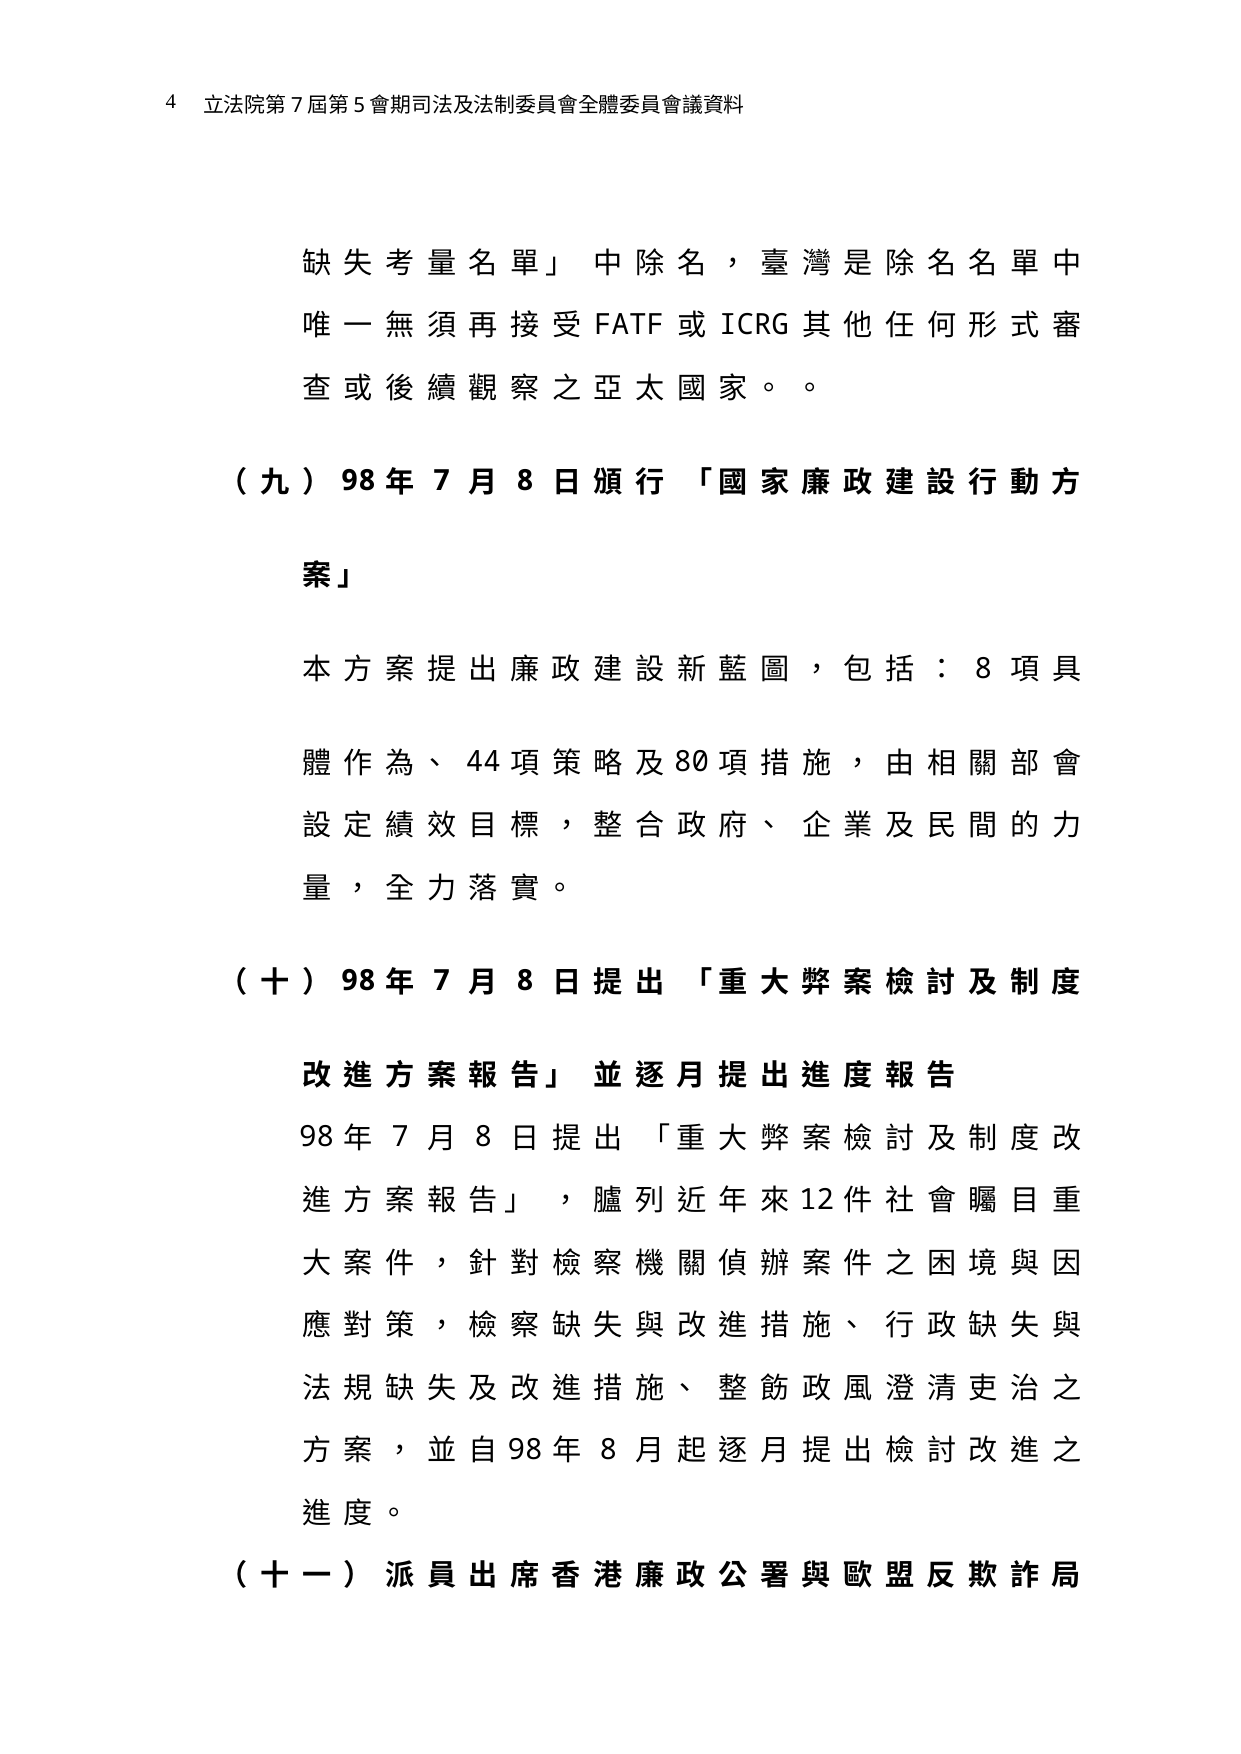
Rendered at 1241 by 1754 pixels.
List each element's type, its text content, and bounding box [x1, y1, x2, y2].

text 缺失考量名單」中除名，臺灣是除名名單中唯一無須再接受FATF或ICRG其他任何形式審查或後續觀察之亞太國家。。 [287, 219, 1087, 406]
text （九）98年7月8日頒行「國家廉政建設行動方案」 [199, 406, 1087, 594]
text 本方案提出廉政建設新藍圖，包括：8項具體作為、44項策略及80項措施，由相關部會設定績效目標，整合政府、企業及民間的力量，全力落實。 [287, 594, 1087, 906]
text （十）98年7月8日提出「重大弊案檢討及制度改進方案報告」並逐月提出進度報告 [199, 906, 1087, 1094]
text （十一）派員出席香港廉政公署與歐盟反欺詐局 [199, 1531, 1087, 1594]
text 98年7月8日提出「重大弊案檢討及制度改進方案報告」，臚列近年來12件社會矚目重大案件，針對檢察機關偵辦案件之困境與因應對策，檢察缺失與改進措施、行政缺失與法規缺失及改進措施、整飭政風澄清吏治之方案，並自98年8月起逐月提出檢討改進之進度。 [287, 1094, 1087, 1531]
